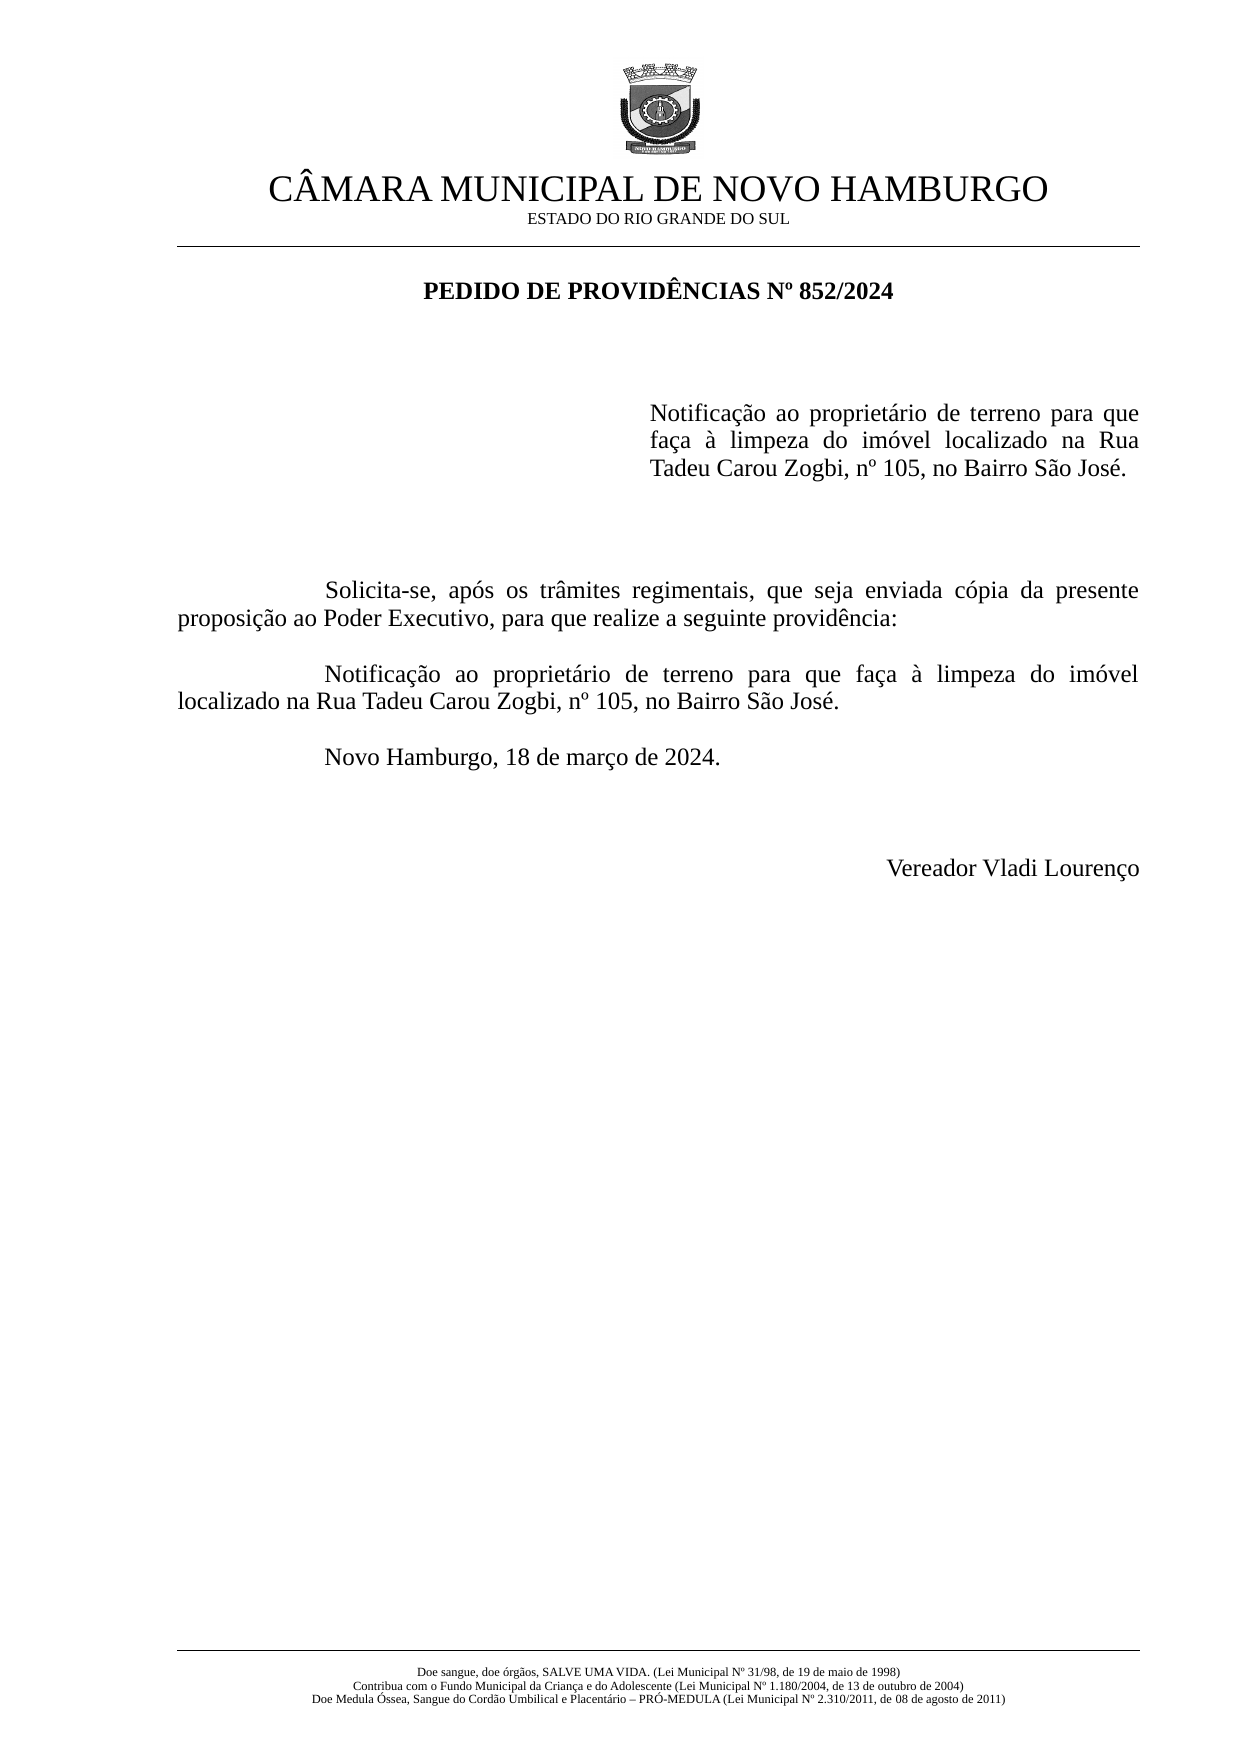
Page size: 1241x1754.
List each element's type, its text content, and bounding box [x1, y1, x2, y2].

list Notificação ao proprietário de terreno para que faça à limpeza do imóvel localizado na Rua Tadeu Carou Zogbi, nº 105, no Bairro São José. [649, 399, 1140, 482]
text Novo Hamburgo, 18 de março de 2024. [177, 715, 1140, 771]
text Solicita-se, após os trâmites regimentais, que seja enviada cópia da presente proposição ao Poder Executivo, para que realize a seguinte providência: [177, 577, 1140, 632]
text PEDIDO DE PROVIDÊNCIAS Nº 852/2024 [177, 277, 1140, 304]
text Notificação ao proprietário de terreno para que faça à limpeza do imóvel localizado na Rua Tadeu Carou Zogbi, nº 105, no Bairro São José. [177, 660, 1140, 715]
text Vereador Vladi Lourenço [177, 854, 1140, 881]
